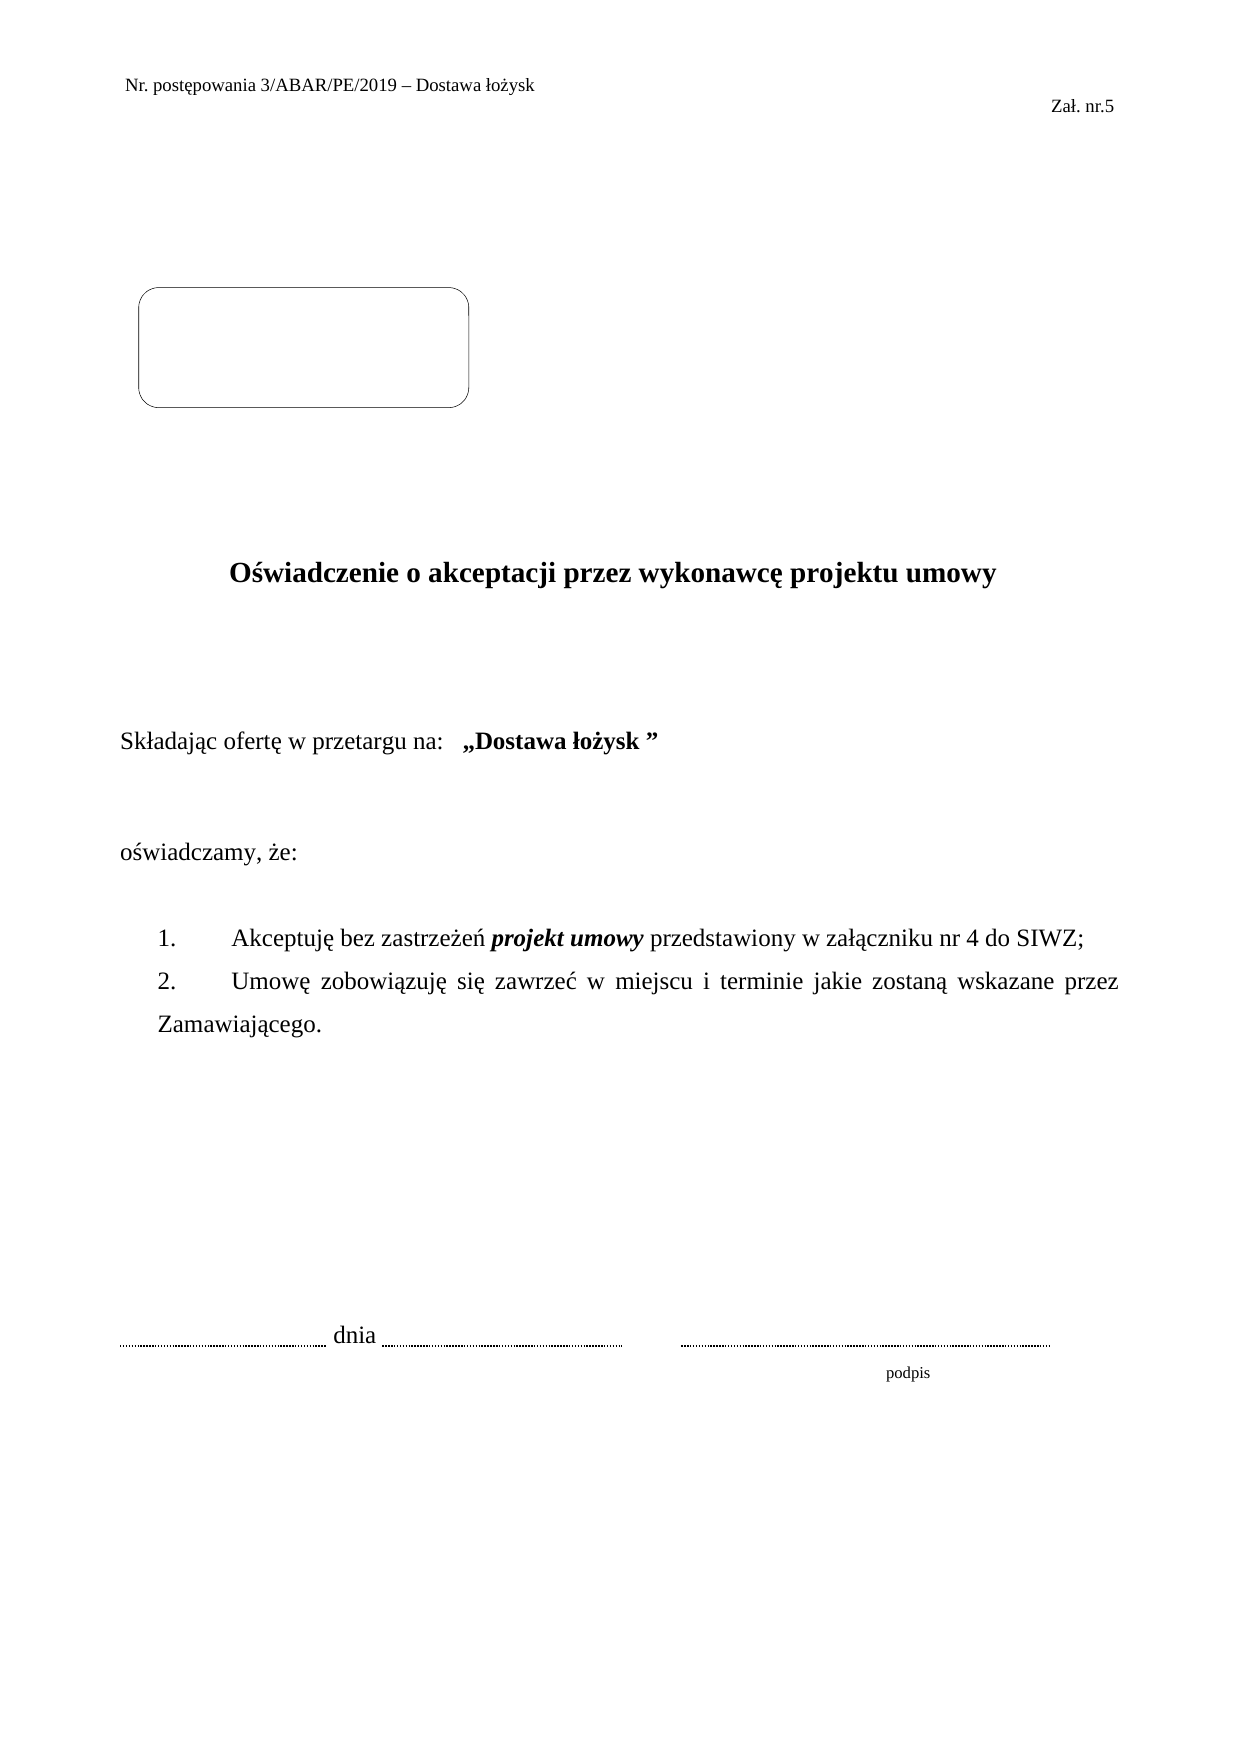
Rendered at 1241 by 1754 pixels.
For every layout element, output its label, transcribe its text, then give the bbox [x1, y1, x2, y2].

text oświadczamy, że: [120, 837, 1120, 865]
list Umowę zobowiązuję się zawrzeć w miejscu i terminie jakie zostaną wskazane przez Zamawiającego. [157, 966, 1120, 1038]
list Akceptuję bez zastrzeżeń projekt umowy przedstawiony w załączniku nr 4 do SIWZ; [157, 923, 1120, 952]
text podpis [696, 1363, 1120, 1392]
text Składając ofertę w przetargu na: „Dostawa łożysk ” [120, 726, 1120, 755]
text dnia [120, 1320, 1120, 1349]
text Oświadczenie o akceptacji przez wykonawcę projektu umowy [120, 555, 1120, 589]
